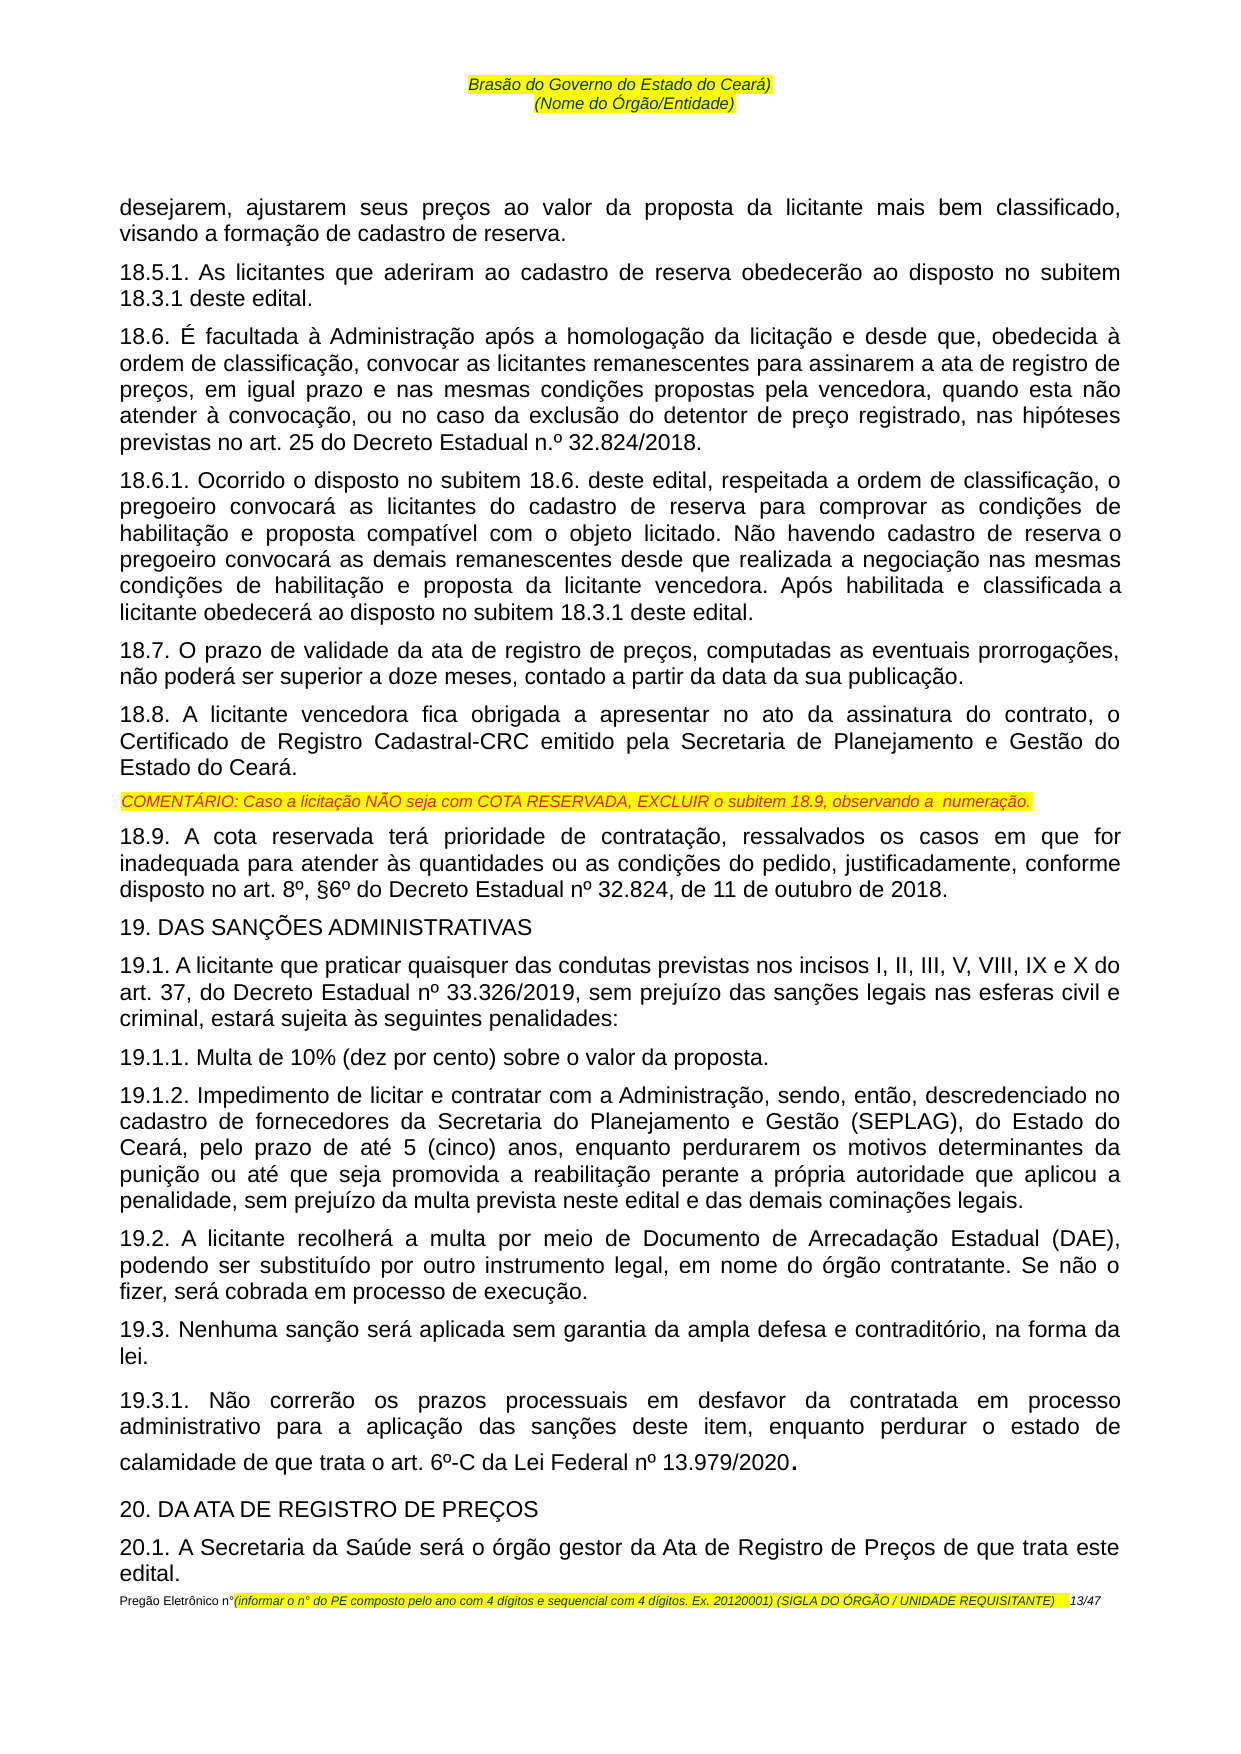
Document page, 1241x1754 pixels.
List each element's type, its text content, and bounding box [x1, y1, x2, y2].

text 18.8. A licitante vencedora fica obrigada a apresentar no ato da assinatura do contrato, o Certificado de Registro Cadastral-CRC emitido pela Secretaria de Planejamento e Gestão do Estado do Ceará. [119, 701, 1121, 780]
text 19. DAS SANÇÕES ADMINISTRATIVAS [119, 914, 1121, 941]
text 18.7. O prazo de validade da ata de registro de preços, computadas as eventuais prorrogações, não poderá ser superior a doze meses, contado a partir da data da sua publicação. [119, 637, 1121, 689]
text 18.9. A cota reservada terá prioridade de contratação, ressalvados os casos em que for inadequada para atender às quantidades ou as condições do pedido, justificadamente, conforme disposto no art. 8º, §6º do Decreto Estadual nº 32.824, de 11 de outubro de 2018. [119, 823, 1121, 902]
text 20.1. A Secretaria da Saúde será o órgão gestor da Ata de Registro de Preços de que trata este edital. [119, 1534, 1121, 1586]
text 19.1.2. Impedimento de licitar e contratar com a Administração, sendo, então, descredenciado no cadastro de fornecedores da Secretaria do Planejamento e Gestão (SEPLAG), do Estado do Ceará, pelo prazo de até 5 (cinco) anos, enquanto perdurarem os motivos determinantes da punição ou até que seja promovida a reabilitação perante a própria autoridade que aplicou a penalidade, sem prejuízo da multa prevista neste edital e das demais cominações legais. [119, 1082, 1121, 1213]
text 19.2. A licitante recolherá a multa por meio de Documento de Arrecadação Estadual (DAE), podendo ser substituído por outro instrumento legal, em nome do órgão contratante. Se não o fizer, será cobrada em processo de execução. [119, 1225, 1121, 1304]
text 19.1.1. Multa de 10% (dez por cento) sobre o valor da proposta. [119, 1043, 1121, 1070]
text 20. DA ATA DE REGISTRO DE PREÇOS [119, 1496, 1121, 1522]
text 18.6. É facultada à Administração após a homologação da licitação e desde que, obedecida à ordem de classificação, convocar as licitantes remanescentes para assinarem a ata de registro de preços, em igual prazo e nas mesmas condições propostas pela vencedora, quando esta não atender à convocação, ou no caso da exclusão do detentor de preço registrado, nas hipóteses previstas no art. 25 do Decreto Estadual n.º 32.824/2018. [119, 323, 1121, 455]
text 19.1. A licitante que praticar quaisquer das condutas previstas nos incisos I, II, III, V, VIII, IX e X do art. 37, do Decreto Estadual nº 33.326/2019, sem prejuízo das sanções legais nas esferas civil e criminal, estará sujeita às seguintes penalidades: [119, 952, 1121, 1032]
text 19.3. Nenhuma sanção será aplicada sem garantia da ampla defesa e contraditório, na forma da lei. [119, 1316, 1121, 1369]
text desejarem, ajustarem seus preços ao valor da proposta da licitante mais bem classificado, visando a formação de cadastro de reserva. [119, 194, 1121, 247]
text 19.3.1. Não correrão os prazos processuais em desfavor da contratada em processo administrativo para a aplicação das sanções deste item, enquanto perdurar o estado de calamidade de que trata o art. 6º-C da Lei Federal nº 13.979/2020. [119, 1387, 1121, 1478]
text 18.6.1. Ocorrido o disposto no subitem 18.6. deste edital, respeitada a ordem de classificação, o pregoeiro convocará as licitantes do cadastro de reserva para comprovar as condições de habilitação e proposta compatível com o objeto licitado. Não havendo cadastro de reserva o pregoeiro convocará as demais remanescentes desde que realizada a negociação nas mesmas condições de habilitação e proposta da licitante vencedora. Após habilitada e classificada a licitante obedecerá ao disposto no subitem 18.3.1 deste edital. [119, 467, 1121, 625]
text 18.5.1. As licitantes que aderiram ao cadastro de reserva obedecerão ao disposto no subitem 18.3.1 deste edital. [119, 258, 1121, 311]
text COMENTÁRIO: Caso a licitação NÃO seja com COTA RESERVADA, EXCLUIR o subitem 18.9, observando a numeração. [121, 792, 1121, 811]
